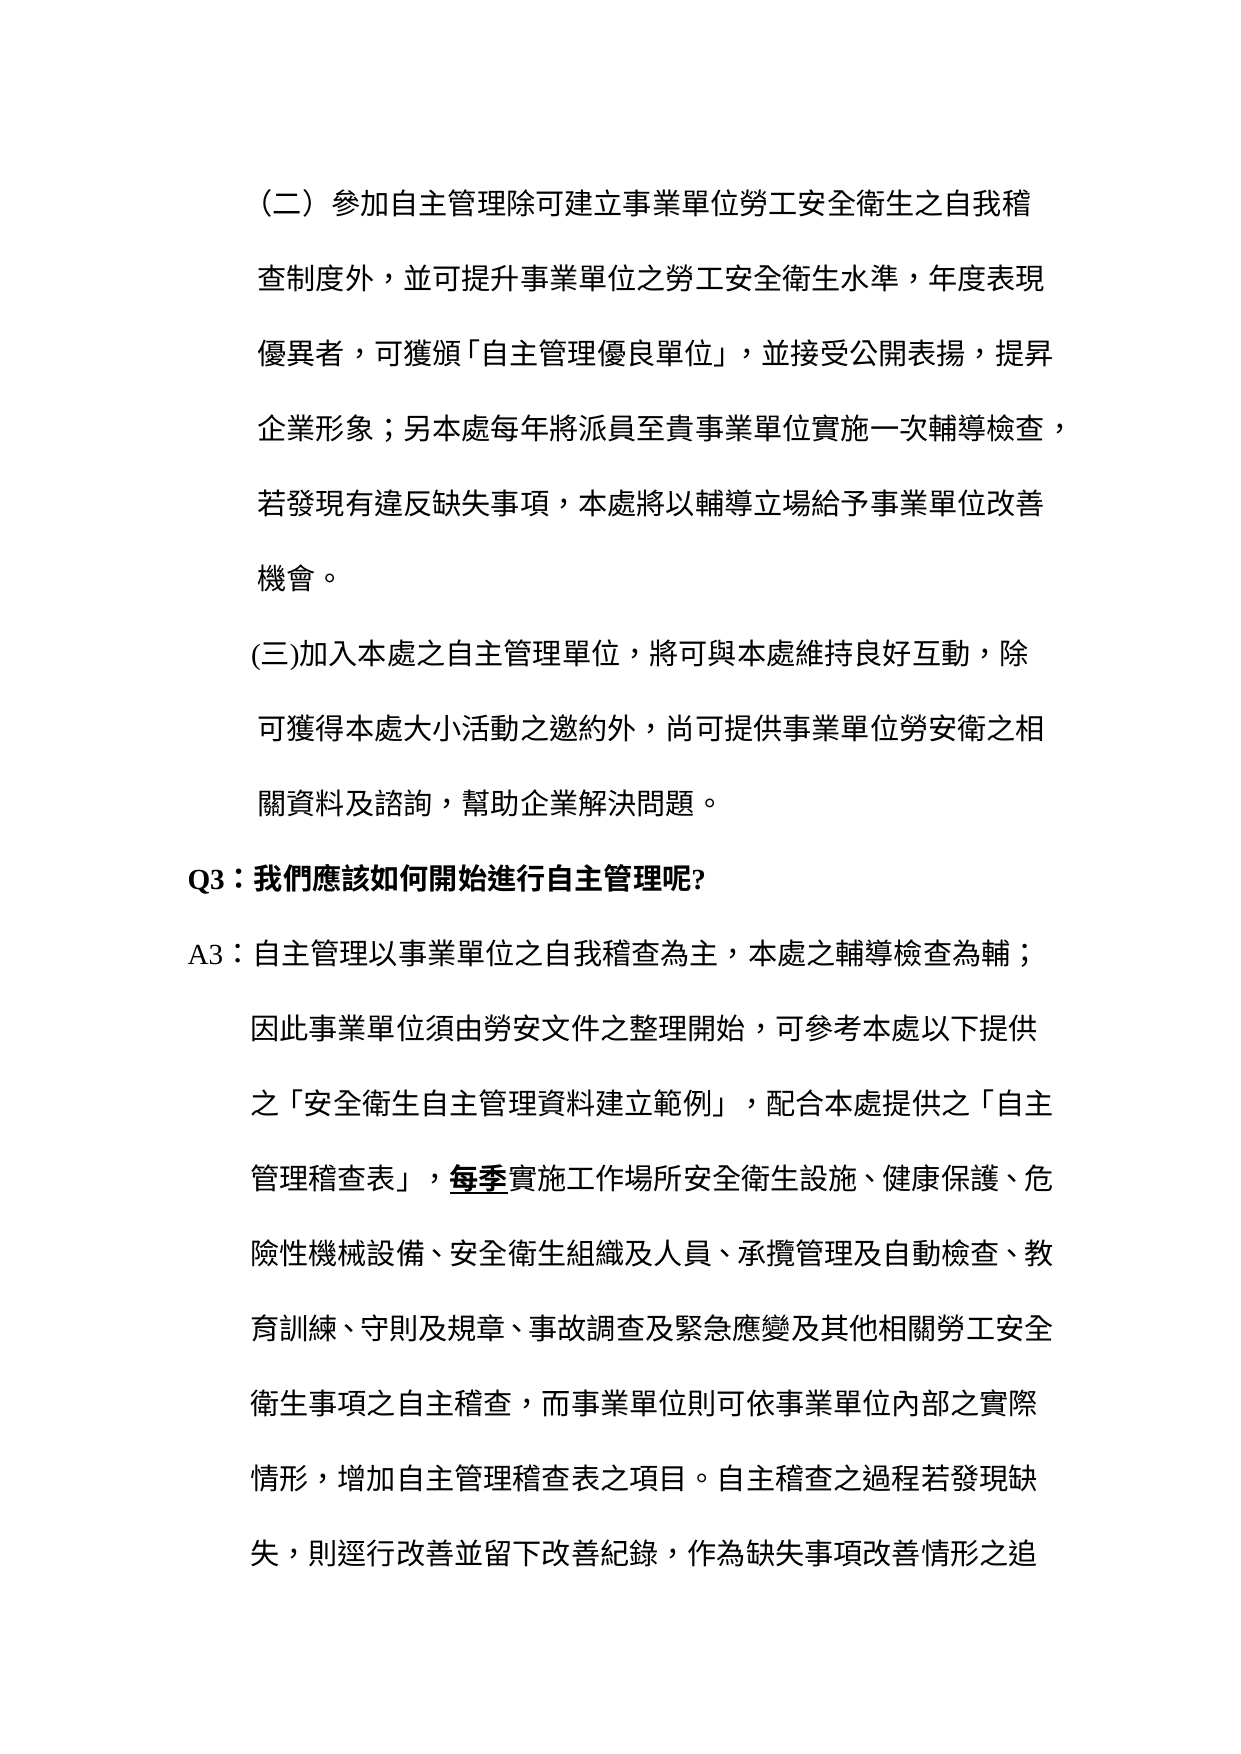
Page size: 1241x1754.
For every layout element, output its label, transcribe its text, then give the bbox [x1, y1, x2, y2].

text (三)加入本處之自主管理單位，將可與本處維持良好互動，除可獲得本處大小活動之邀約外，尚可提供事業單位勞安衛之相關資料及諮詢，幫助企業解決問題。 [243, 614, 1053, 839]
text Q3：我們應該如何開始進行自主管理呢? [187, 839, 1053, 914]
text A3：自主管理以事業單位之自我稽查為主，本處之輔導檢查為輔；因此事業單位須由勞安文件之整理開始，可參考本處以下提供之「安全衛生自主管理資料建立範例」，配合本處提供之「自主管理稽查表」，每季實施工作場所安全衛生設施、健康保護、危險性機械設備、安全衛生組織及人員、承攬管理及自動檢查、教育訓練、守則及規章、事故調查及緊急應變及其他相關勞工安全衛生事項之自主稽查，而事業單位則可依事業單位內部之實際情形，增加自主管理稽查表之項目。自主稽查之過程若發現缺失，則逕行改善並留下改善紀錄，作為缺失事項改善情形之追 [187, 914, 1053, 1589]
text （二）參加自主管理除可建立事業單位勞工安全衛生之自我稽查制度外，並可提升事業單位之勞工安全衛生水準，年度表現優異者，可獲頒「自主管理優良單位」，並接受公開表揚，提昇企業形象；另本處每年將派員至貴事業單位實施一次輔導檢查，若發現有違反缺失事項，本處將以輔導立場給予事業單位改善機會。 [243, 164, 1053, 614]
